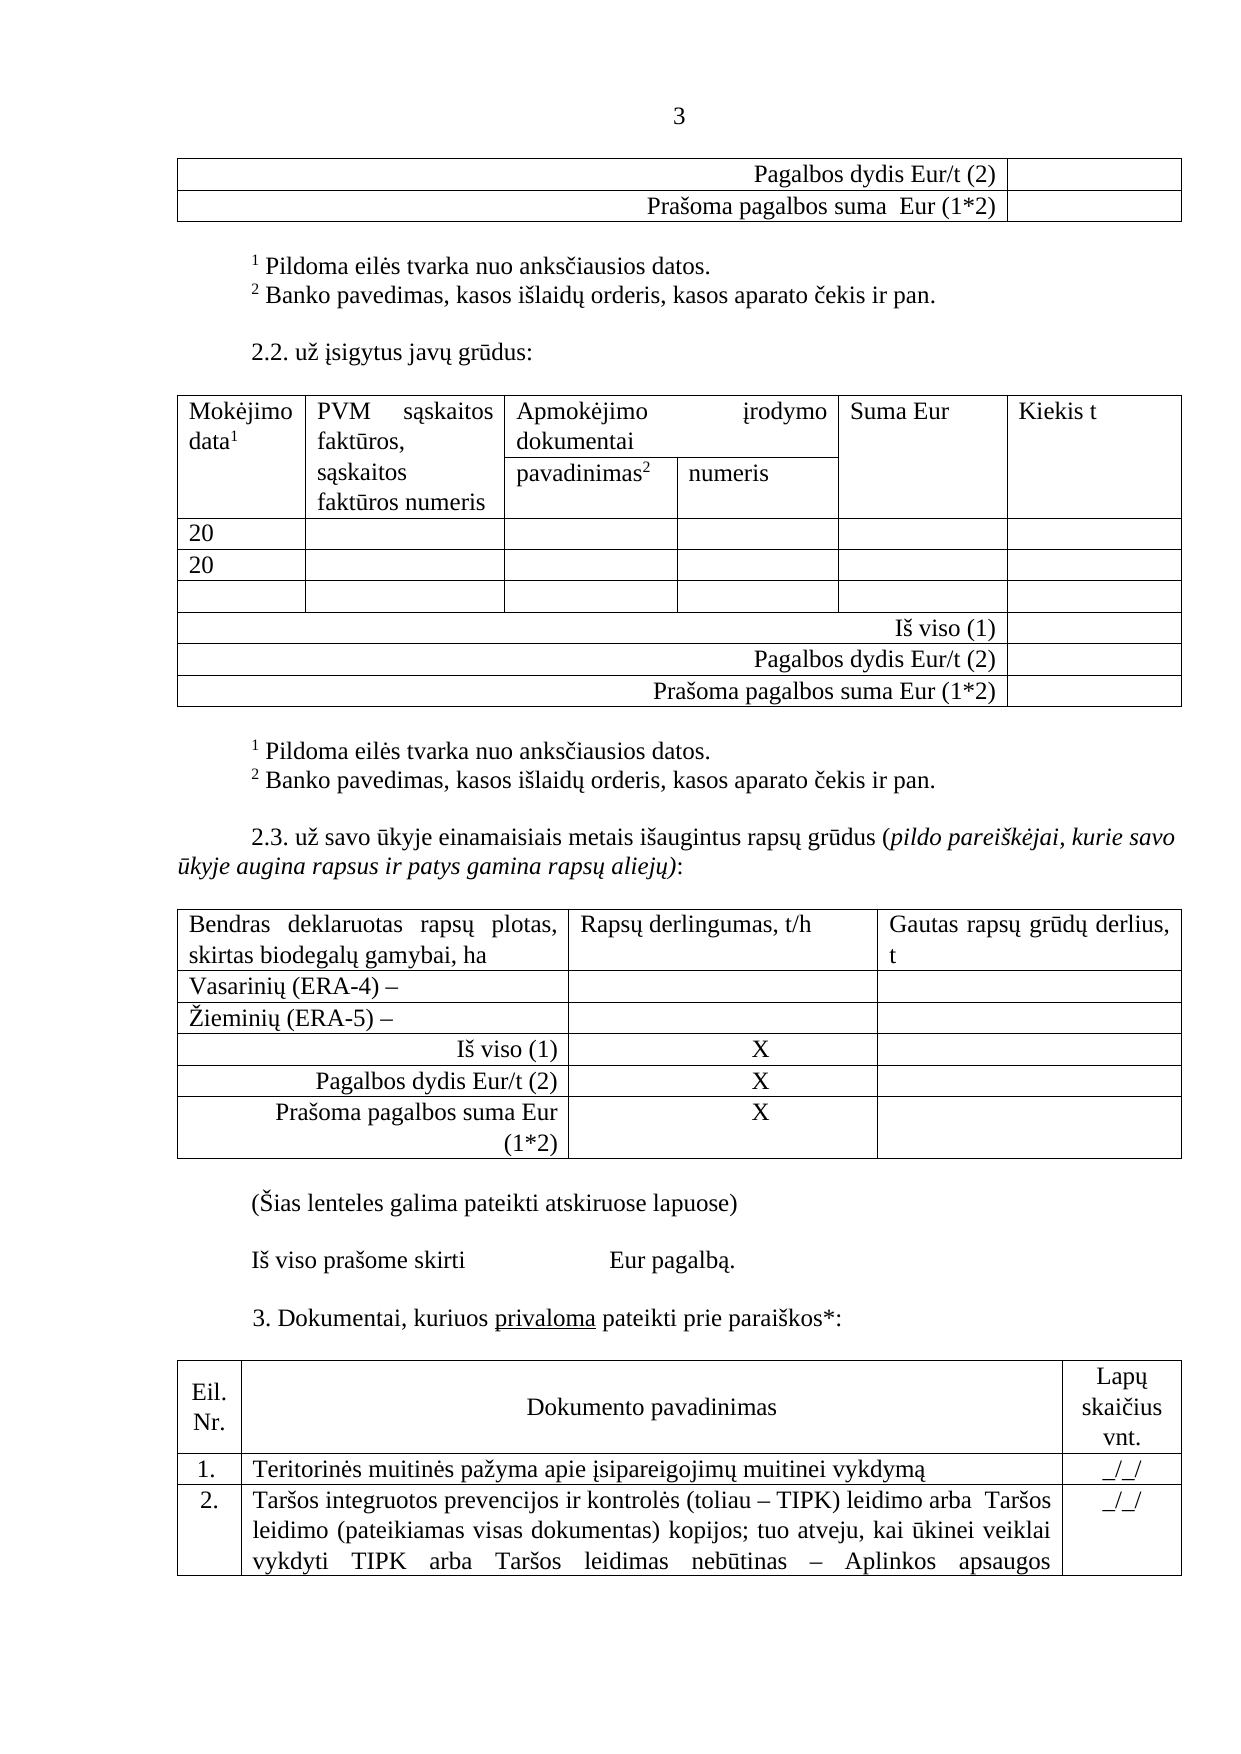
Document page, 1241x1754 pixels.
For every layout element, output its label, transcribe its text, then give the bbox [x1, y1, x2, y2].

table_cell Iš viso (1) [178, 613, 1007, 643]
table_cell Taršos integruotos prevencijos ir kontrolės (toliau – TIPK) leidimo arba Taršos leidimo (pateikiamas visas dokumentas) kopijos; tuo atveju, kai ūkinei veiklai vykdyti TIPK arba Taršos leidimas nebūtinas – Aplinkos apsaugos [242, 1485, 1062, 1575]
table_cell Prašoma pagalbos suma Eur (1*2) [178, 191, 1007, 221]
table_cell Prašoma pagalbos suma Eur (1*2) [178, 1097, 568, 1158]
table_cell [839, 550, 1007, 580]
table_header Apmokėjimo įrodymo dokumentai [505, 396, 838, 457]
table_header Dokumento pavadinimas [242, 1361, 1062, 1453]
table_cell Teritorinės muitinės pažyma apie įsipareigojimų muitinei vykdymą [242, 1454, 1062, 1484]
table_cell [678, 581, 838, 612]
table_header Rapsų derlingumas, t/h [569, 910, 877, 970]
text 2.3. už savo ūkyje einamaisiais metais išaugintus rapsų grūdus (pildo pareiškėjai, kurie savo ūkyje augina rapsus ir patys gamina rapsų aliejų): [177, 822, 1181, 880]
table_cell [678, 519, 838, 549]
table_cell X [569, 1034, 877, 1065]
text 1 Pildoma eilės tvarka nuo anksčiausios datos. [177, 736, 1181, 765]
table_header Eil. Nr. [178, 1361, 241, 1453]
text 2 Banko pavedimas, kasos išlaidų orderis, kasos aparato čekis ir pan. [177, 280, 1181, 308]
table_cell [1008, 191, 1181, 221]
text 2.2. už įsigytus javų grūdus: [177, 337, 1181, 366]
table_header Bendras deklaruotas rapsų plotas, skirtas biodegalų gamybai, ha [178, 910, 568, 970]
table_cell 1. [178, 1454, 241, 1484]
table_cell pavadinimas2 [505, 458, 677, 517]
table_cell Pagalbos dydis Eur/t (2) [178, 159, 1007, 190]
text 2 Banko pavedimas, kasos išlaidų orderis, kasos aparato čekis ir pan. [177, 765, 1181, 793]
table_cell 2. [178, 1485, 241, 1575]
table_cell [505, 550, 677, 580]
text 3. Dokumentai, kuriuos privaloma pateikti prie paraiškos*: [177, 1303, 1181, 1332]
table_cell [839, 519, 1007, 549]
table_cell 20 [178, 550, 305, 580]
table_header PVM sąskaitos faktūros, sąskaitos faktūros numeris [306, 396, 504, 517]
table_cell Iš viso (1) [178, 1034, 568, 1065]
table_header Suma Eur [839, 396, 1007, 517]
table_cell Žieminių (ERA-5) – [178, 1003, 568, 1033]
table_cell [1008, 581, 1181, 612]
table_cell [505, 581, 677, 612]
table_cell 20 [178, 519, 305, 549]
table_cell [878, 1003, 1181, 1033]
table_header Kiekis t [1008, 396, 1181, 517]
table_cell _/_/ [1063, 1454, 1181, 1484]
table_cell Prašoma pagalbos suma Eur (1*2) [178, 676, 1007, 706]
table_header Lapų skaičius vnt. [1063, 1361, 1181, 1453]
table_cell [878, 1066, 1181, 1096]
table_header Gautas rapsų grūdų derlius, t [878, 910, 1181, 970]
table_cell [306, 581, 504, 612]
table_cell [1008, 550, 1181, 580]
table_cell Vasarinių (ERA-4) – [178, 971, 568, 1002]
table_cell Pagalbos dydis Eur/t (2) [178, 1066, 568, 1096]
table_header Mokėjimo data1 [178, 396, 305, 517]
table_cell [878, 1097, 1181, 1158]
table_cell [1008, 676, 1181, 706]
table_cell [569, 1003, 877, 1033]
table_cell [878, 1034, 1181, 1065]
text (Šias lenteles galima pateikti atskiruose lapuose) [177, 1188, 1181, 1217]
table_cell numeris [678, 458, 838, 517]
table_cell [839, 581, 1007, 612]
table_cell [306, 519, 504, 549]
table_cell [306, 550, 504, 580]
table_cell [569, 971, 877, 1002]
text 1 Pildoma eilės tvarka nuo anksčiausios datos. [177, 251, 1181, 280]
table_cell [178, 581, 305, 612]
table_cell [878, 971, 1181, 1002]
table_cell X [569, 1066, 877, 1096]
table_cell [1008, 159, 1181, 190]
table_cell Pagalbos dydis Eur/t (2) [178, 644, 1007, 675]
table_cell [678, 550, 838, 580]
table_cell [1008, 519, 1181, 549]
table_cell _/_/ [1063, 1485, 1181, 1575]
table_cell [1008, 613, 1181, 643]
table_cell [505, 519, 677, 549]
table_cell X [569, 1097, 877, 1158]
text Iš viso prašome skirti Eur pagalbą. [177, 1245, 1181, 1274]
table_cell [1008, 644, 1181, 675]
